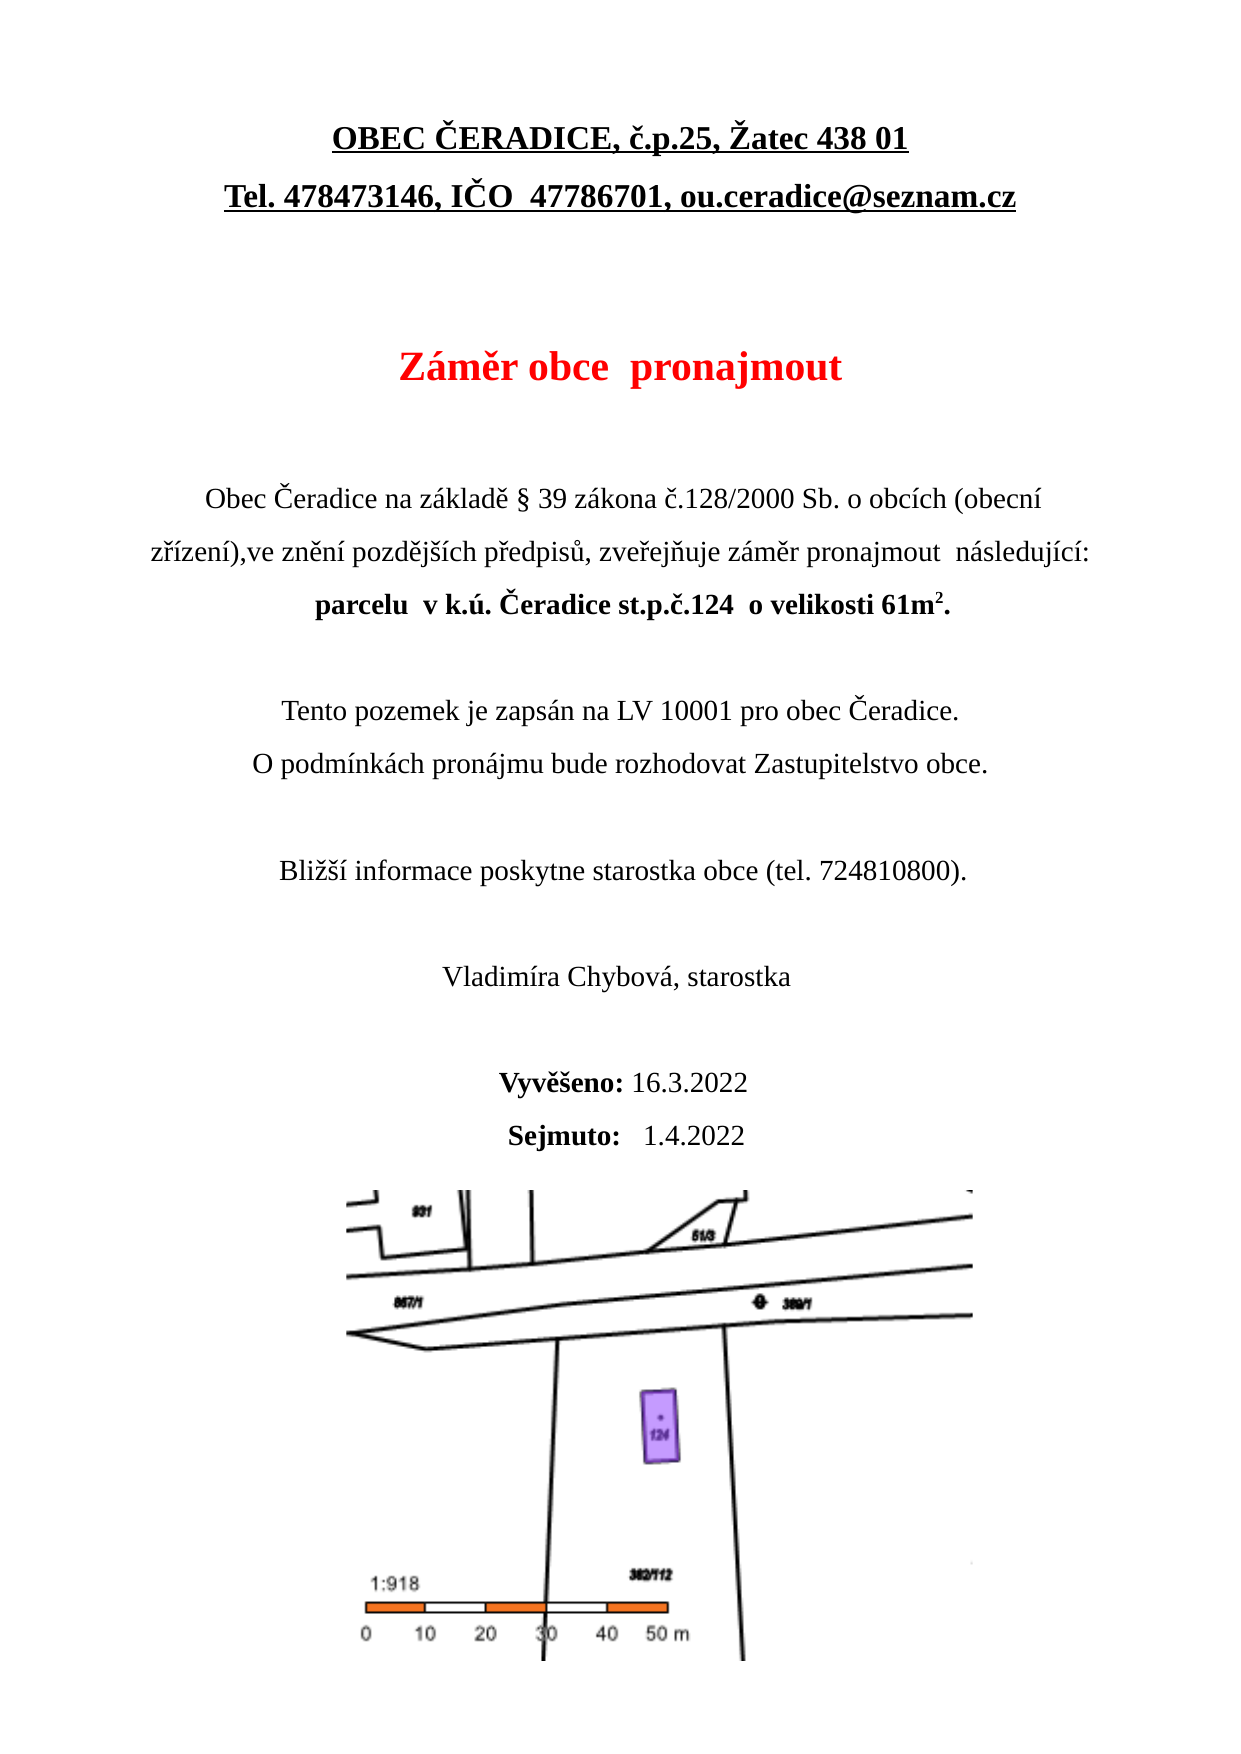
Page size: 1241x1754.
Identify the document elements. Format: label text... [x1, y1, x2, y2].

text parcelu v k.ú. Čeradice st.p.č.124 o velikosti 61m2. [118, 587, 1122, 621]
text Obec Čeradice na základě § 39 zákona č.128/2000 Sb. o obcích (obecní [118, 481, 1122, 514]
picture [346, 1190, 973, 1661]
text OBEC ČERADICE, č.p.25, Žatec 438 01 [118, 118, 1122, 156]
text Záměr obce pronajmout [118, 342, 1122, 389]
text Tel. 478473146, IČO 47786701, ou.ceradice@seznam.cz [118, 177, 1122, 215]
text zřízení),ve znění pozdějších předpisů, zveřejňuje záměr pronajmout následující: [118, 534, 1122, 568]
text Bližší informace poskytne starostka obce (tel. 724810800). [118, 853, 1122, 886]
text Tento pozemek je zapsán na LV 10001 pro obec Čeradice. [118, 693, 1122, 727]
text O podmínkách pronájmu bude rozhodovat Zastupitelstvo obce. [118, 747, 1122, 780]
text Vladimíra Chybová, starostka [118, 959, 1122, 993]
text Vyvěšeno: 16.3.2022 [118, 1065, 1122, 1099]
text Sejmuto: 1.4.2022 [118, 1118, 1122, 1152]
